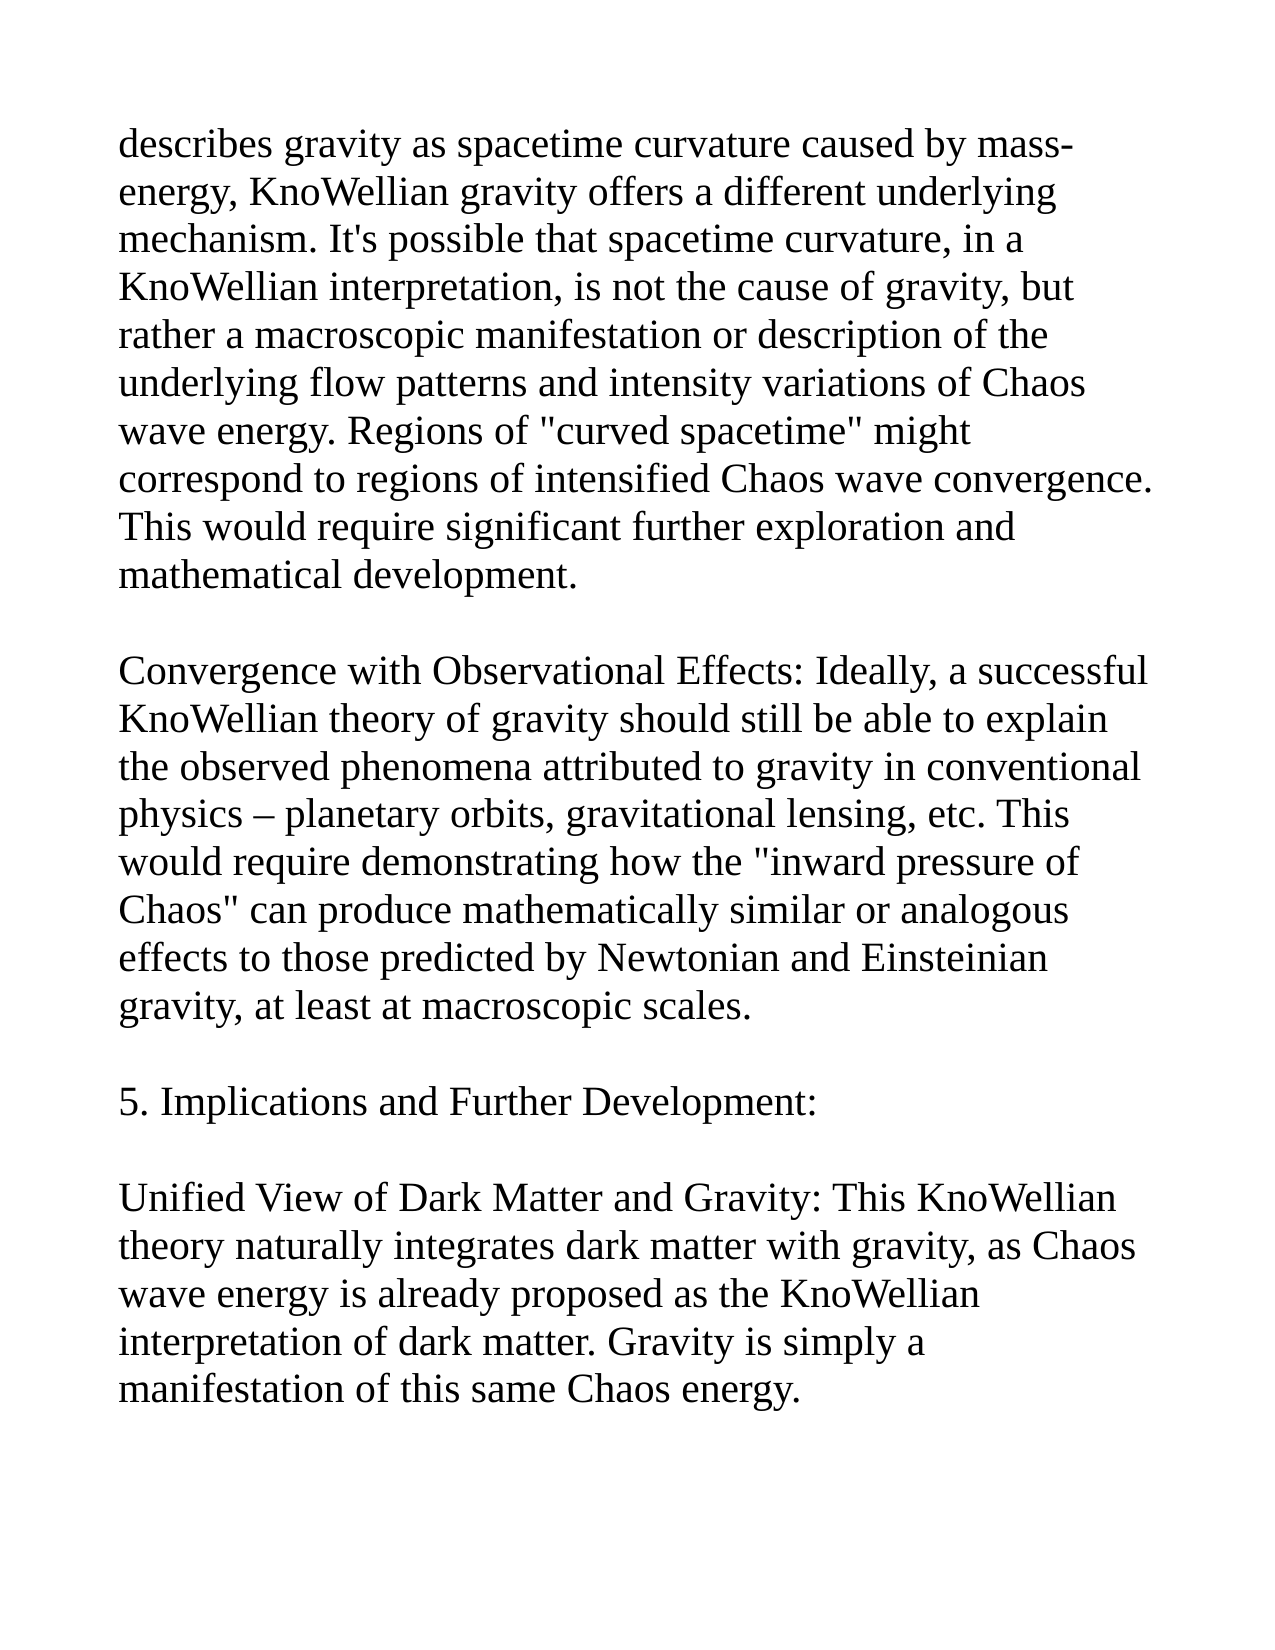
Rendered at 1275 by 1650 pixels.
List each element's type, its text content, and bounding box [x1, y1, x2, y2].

text describes gravity as spacetime curvature caused by mass-energy, KnoWellian gravity offers a different underlying mechanism. It's possible that spacetime curvature, in a KnoWellian interpretation, is not the cause of gravity, but rather a macroscopic manifestation or description of the underlying flow patterns and intensity variations of Chaos wave energy. Regions of "curved spacetime" might correspond to regions of intensified Chaos wave convergence. This would require significant further exploration and mathematical development. [118, 118, 1157, 597]
text 5. Implications and Further Development: [118, 1076, 1157, 1124]
text Unified View of Dark Matter and Gravity: This KnoWellian theory naturally integrates dark matter with gravity, as Chaos wave energy is already proposed as the KnoWellian interpretation of dark matter. Gravity is simply a manifestation of this same Chaos energy. [118, 1172, 1157, 1412]
text Convergence with Observational Effects: Ideally, a successful KnoWellian theory of gravity should still be able to explain the observed phenomena attributed to gravity in conventional physics – planetary orbits, gravitational lensing, etc. This would require demonstrating how the "inward pressure of Chaos" can produce mathematically similar or analogous effects to those predicted by Newtonian and Einsteinian gravity, at least at macroscopic scales. [118, 645, 1157, 1028]
